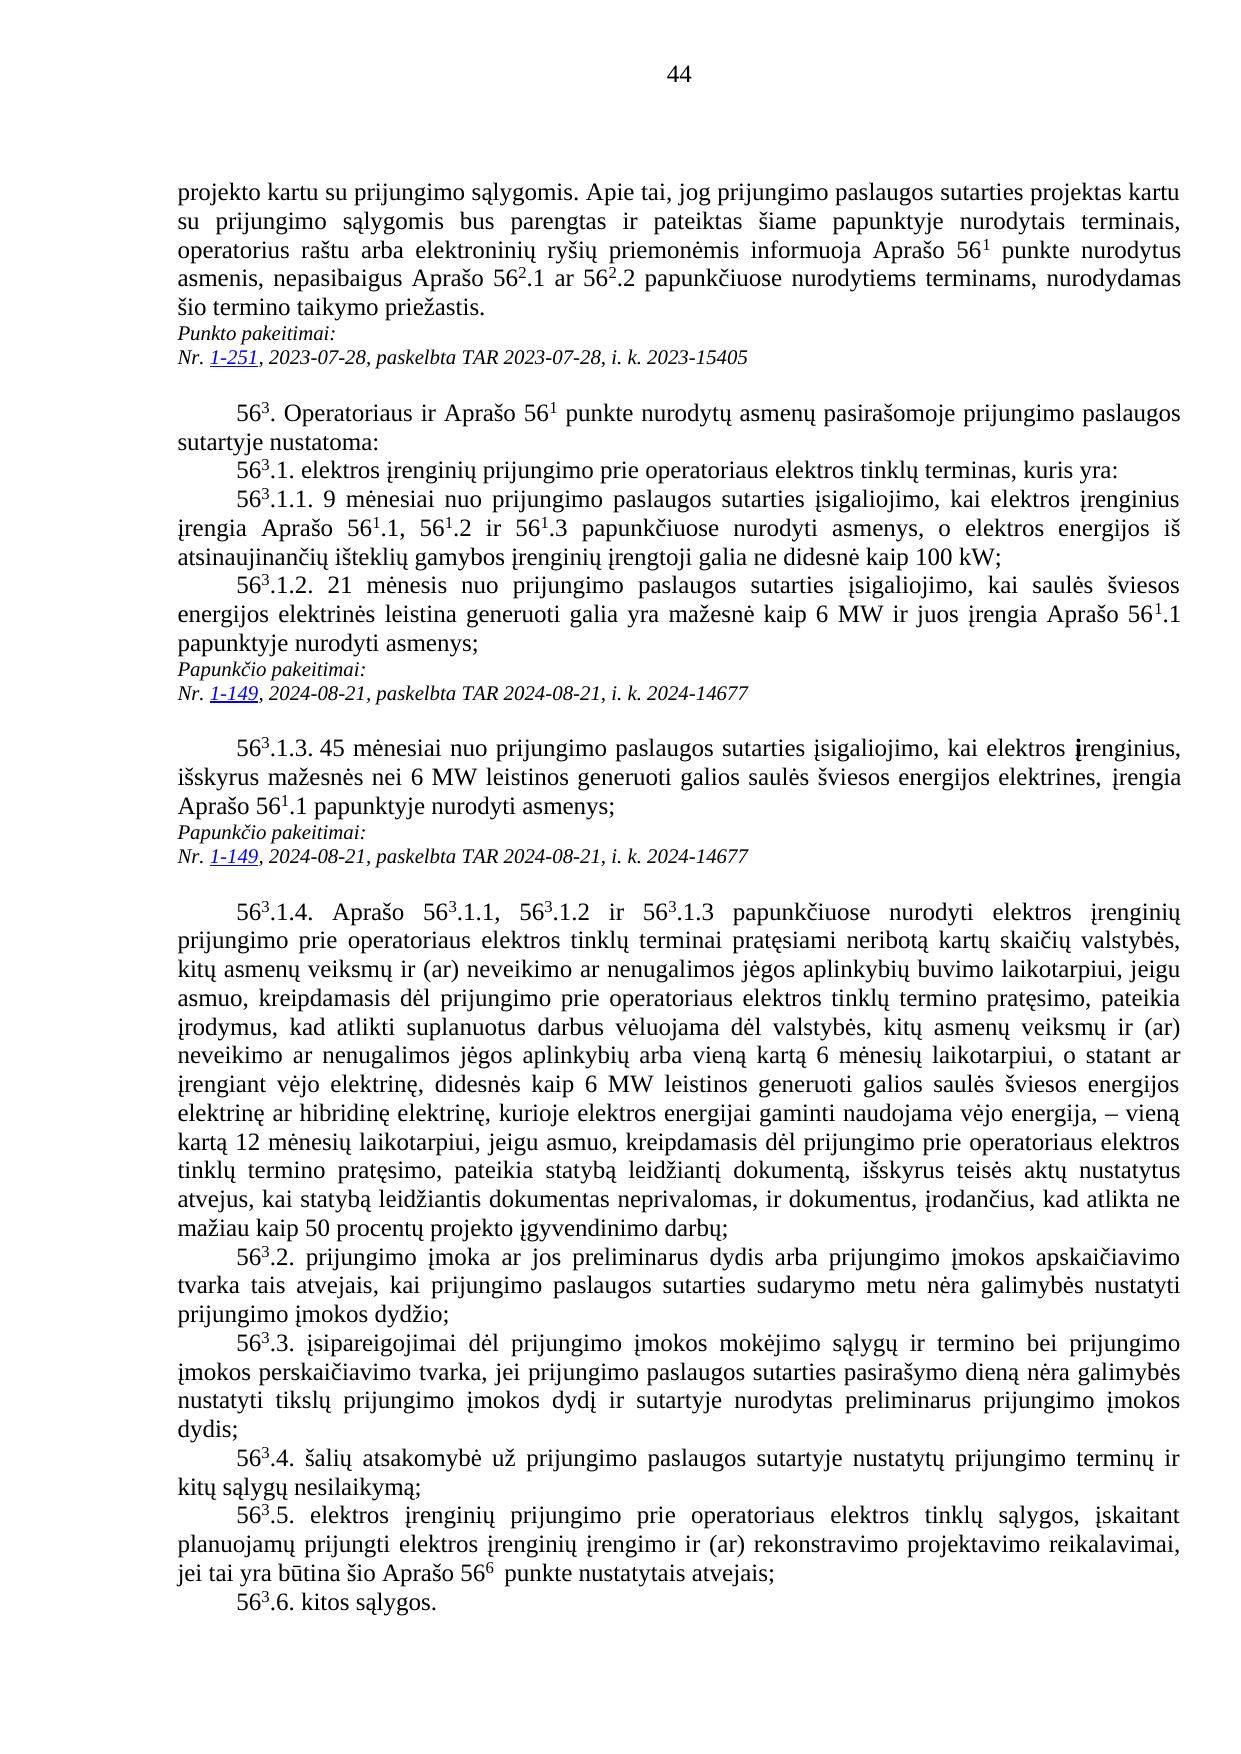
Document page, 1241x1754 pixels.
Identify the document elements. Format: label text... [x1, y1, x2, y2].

text 563. Operatoriaus ir Aprašo 561 punkte nurodytų asmenų pasirašomoje prijungimo paslaugos sutartyje nustatoma: [177, 398, 1181, 455]
text Papunkčio pakeitimai: [177, 820, 1181, 844]
text Punkto pakeitimai: [177, 321, 1181, 345]
text 563.1.3. 45 mėnesiai nuo prijungimo paslaugos sutarties įsigaliojimo, kai elektros įrenginius, išskyrus mažesnės nei 6 MW leistinos generuoti galios saulės šviesos energijos elektrines, įrengia Aprašo 561.1 papunktyje nurodyti asmenys; [177, 733, 1181, 820]
text 563.1.4. Aprašo 563.1.1, 563.1.2 ir 563.1.3 papunkčiuose nurodyti elektros įrenginių prijungimo prie operatoriaus elektros tinklų terminai pratęsiami neribotą kartų skaičių valstybės, kitų asmenų veiksmų ir (ar) neveikimo ar nenugalimos jėgos aplinkybių buvimo laikotarpiui, jeigu asmuo, kreipdamasis dėl prijungimo prie operatoriaus elektros tinklų termino pratęsimo, pateikia įrodymus, kad atlikti suplanuotus darbus vėluojama dėl valstybės, kitų asmenų veiksmų ir (ar) neveikimo ar nenugalimos jėgos aplinkybių arba vieną kartą 6 mėnesių laikotarpiui, o statant ar įrengiant vėjo elektrinę, didesnės kaip 6 MW leistinos generuoti galios saulės šviesos energijos elektrinę ar hibridinę elektrinę, kurioje elektros energijai gaminti naudojama vėjo energija, – vieną kartą 12 mėnesių laikotarpiui, jeigu asmuo, kreipdamasis dėl prijungimo prie operatoriaus elektros tinklų termino pratęsimo, pateikia statybą leidžiantį dokumentą, išskyrus teisės aktų nustatytus atvejus, kai statybą leidžiantis dokumentas neprivalomas, ir dokumentus, įrodančius, kad atlikta ne mažiau kaip 50 procentų projekto įgyvendinimo darbų; [177, 897, 1181, 1242]
text 563.2. prijungimo įmoka ar jos preliminarus dydis arba prijungimo įmokos apskaičiavimo tvarka tais atvejais, kai prijungimo paslaugos sutarties sudarymo metu nėra galimybės nustatyti prijungimo įmokos dydžio; [177, 1242, 1181, 1328]
text Nr. 1-251, 2023-07-28, paskelbta TAR 2023-07-28, i. k. 2023-15405 [177, 345, 1181, 369]
text 563.4. šalių atsakomybė už prijungimo paslaugos sutartyje nustatytų prijungimo terminų ir kitų sąlygų nesilaikymą; [177, 1443, 1181, 1500]
text projekto kartu su prijungimo sąlygomis. Apie tai, jog prijungimo paslaugos sutarties projektas kartu su prijungimo sąlygomis bus parengtas ir pateiktas šiame papunktyje nurodytais terminais, operatorius raštu arba elektroninių ryšių priemonėmis informuoja Aprašo 561 punkte nurodytus asmenis, nepasibaigus Aprašo 562.1 ar 562.2 papunkčiuose nurodytiems terminams, nurodydamas šio termino taikymo priežastis. [177, 177, 1181, 321]
text 563.1.2. 21 mėnesis nuo prijungimo paslaugos sutarties įsigaliojimo, kai saulės šviesos energijos elektrinės leistina generuoti galia yra mažesnė kaip 6 MW ir juos įrengia Aprašo 561.1 papunktyje nurodyti asmenys; [177, 570, 1181, 657]
text 563.1.1. 9 mėnesiai nuo prijungimo paslaugos sutarties įsigaliojimo, kai elektros įrenginius įrengia Aprašo 561.1, 561.2 ir 561.3 papunkčiuose nurodyti asmenys, o elektros energijos iš atsinaujinančių išteklių gamybos įrenginių įrengtoji galia ne didesnė kaip 100 kW; [177, 484, 1181, 570]
text Nr. 1-149, 2024-08-21, paskelbta TAR 2024-08-21, i. k. 2024-14677 [177, 844, 1181, 868]
text 563.3. įsipareigojimai dėl prijungimo įmokos mokėjimo sąlygų ir termino bei prijungimo įmokos perskaičiavimo tvarka, jei prijungimo paslaugos sutarties pasirašymo dieną nėra galimybės nustatyti tikslų prijungimo įmokos dydį ir sutartyje nurodytas preliminarus prijungimo įmokos dydis; [177, 1328, 1181, 1443]
text 563.5. elektros įrenginių prijungimo prie operatoriaus elektros tinklų sąlygos, įskaitant planuojamų prijungti elektros įrenginių įrengimo ir (ar) rekonstravimo projektavimo reikalavimai, jei tai yra būtina šio Aprašo 566 punkte nustatytais atvejais; [177, 1500, 1181, 1587]
text 563.1. elektros įrenginių prijungimo prie operatoriaus elektros tinklų terminas, kuris yra: [177, 455, 1181, 484]
text Papunkčio pakeitimai: [177, 657, 1181, 681]
text Nr. 1-149, 2024-08-21, paskelbta TAR 2024-08-21, i. k. 2024-14677 [177, 681, 1181, 705]
text 563.6. kitos sąlygos. [177, 1587, 1181, 1615]
